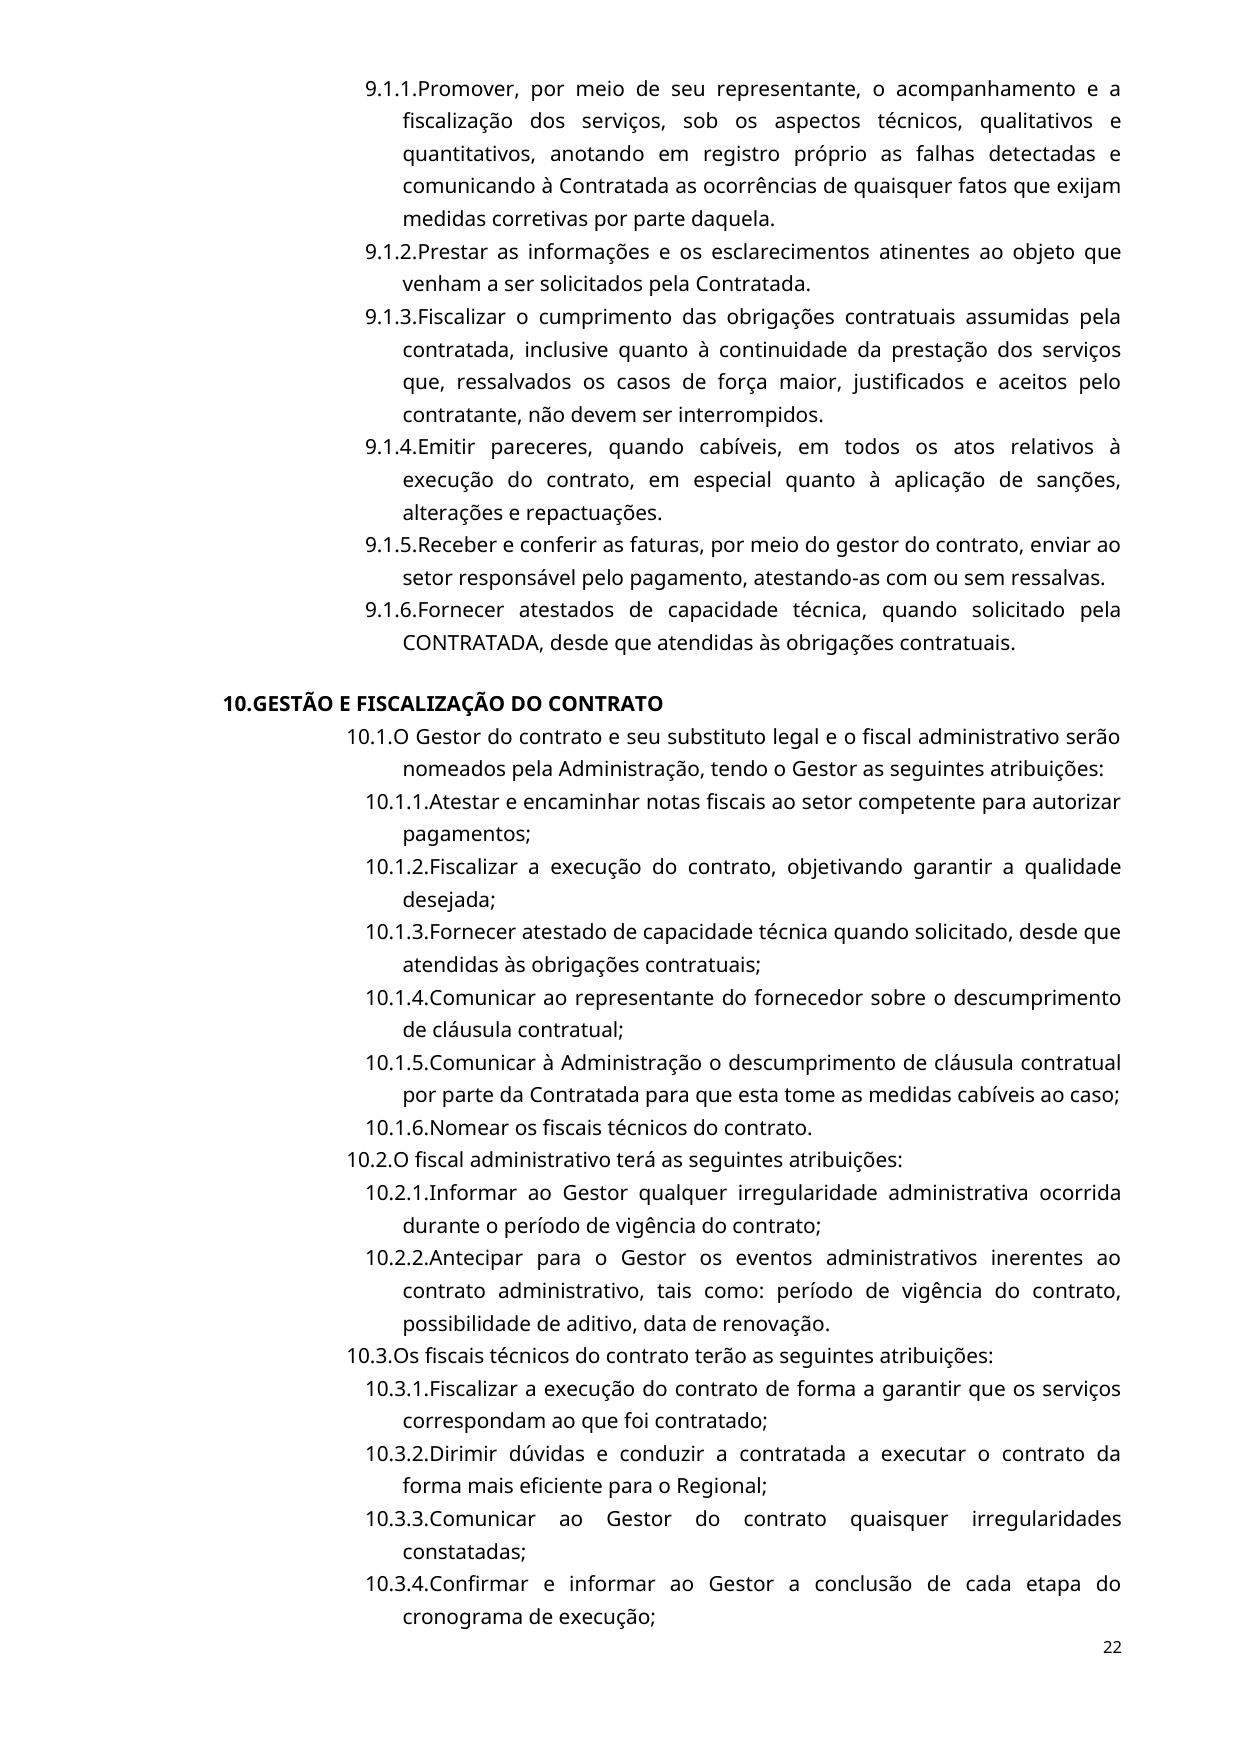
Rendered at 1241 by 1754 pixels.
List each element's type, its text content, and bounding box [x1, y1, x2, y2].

list Nomear os fiscais técnicos do contrato. [365, 1113, 1122, 1141]
list Fiscalizar o cumprimento das obrigações contratuais assumidas pela contratada, inclusive quanto à continuidade da prestação dos serviços que, ressalvados os casos de força maior, justificados e aceitos pelo contratante, não devem ser interrompidos. [365, 302, 1122, 428]
list GESTÃO E FISCALIZAÇÃO DO CONTRATO [215, 689, 1122, 718]
list Fornecer atestado de capacidade técnica quando solicitado, desde que atendidas às obrigações contratuais; [365, 917, 1122, 978]
list O Gestor do contrato e seu substituto legal e o fiscal administrativo serão nomeados pela Administração, tendo o Gestor as seguintes atribuições: [346, 722, 1122, 783]
list Receber e conferir as faturas, por meio do gestor do contrato, enviar ao setor responsável pelo pagamento, atestando-as com ou sem ressalvas. [365, 530, 1122, 591]
list Os fiscais técnicos do contrato terão as seguintes atribuições: [346, 1341, 1122, 1370]
list Comunicar ao representante do fornecedor sobre o descumprimento de cláusula contratual; [365, 983, 1122, 1044]
list Atestar e encaminhar notas fiscais ao setor competente para autorizar pagamentos; [365, 787, 1122, 848]
list Informar ao Gestor qualquer irregularidade administrativa ocorrida durante o período de vigência do contrato; [365, 1178, 1122, 1239]
list Fiscalizar a execução do contrato, objetivando garantir a qualidade desejada; [365, 852, 1122, 913]
list Comunicar ao Gestor do contrato quaisquer irregularidades constatadas; [365, 1504, 1122, 1565]
list Fornecer atestados de capacidade técnica, quando solicitado pela CONTRATADA, desde que atendidas às obrigações contratuais. [365, 596, 1122, 657]
list Antecipar para o Gestor os eventos administrativos inerentes ao contrato administrativo, tais como: período de vigência do contrato, possibilidade de aditivo, data de renovação. [365, 1243, 1122, 1337]
list Fiscalizar a execução do contrato de forma a garantir que os serviços correspondam ao que foi contratado; [365, 1374, 1122, 1435]
list Comunicar à Administração o descumprimento de cláusula contratual por parte da Contratada para que esta tome as medidas cabíveis ao caso; [365, 1048, 1122, 1109]
list Dirimir dúvidas e conduzir a contratada a executar o contrato da forma mais eficiente para o Regional; [365, 1439, 1122, 1500]
list Promover, por meio de seu representante, o acompanhamento e a fiscalização dos serviços, sob os aspectos técnicos, qualitativos e quantitativos, anotando em registro próprio as falhas detectadas e comunicando à Contratada as ocorrências de quaisquer fatos que exijam medidas corretivas por parte daquela. [365, 74, 1122, 233]
list Prestar as informações e os esclarecimentos atinentes ao objeto que venham a ser solicitados pela Contratada. [365, 237, 1122, 298]
list O fiscal administrativo terá as seguintes atribuições: [346, 1146, 1122, 1174]
list Emitir pareceres, quando cabíveis, em todos os atos relativos à execução do contrato, em especial quanto à aplicação de sanções, alterações e repactuações. [365, 432, 1122, 526]
list Confirmar e informar ao Gestor a conclusão de cada etapa do cronograma de execução; [365, 1569, 1122, 1631]
